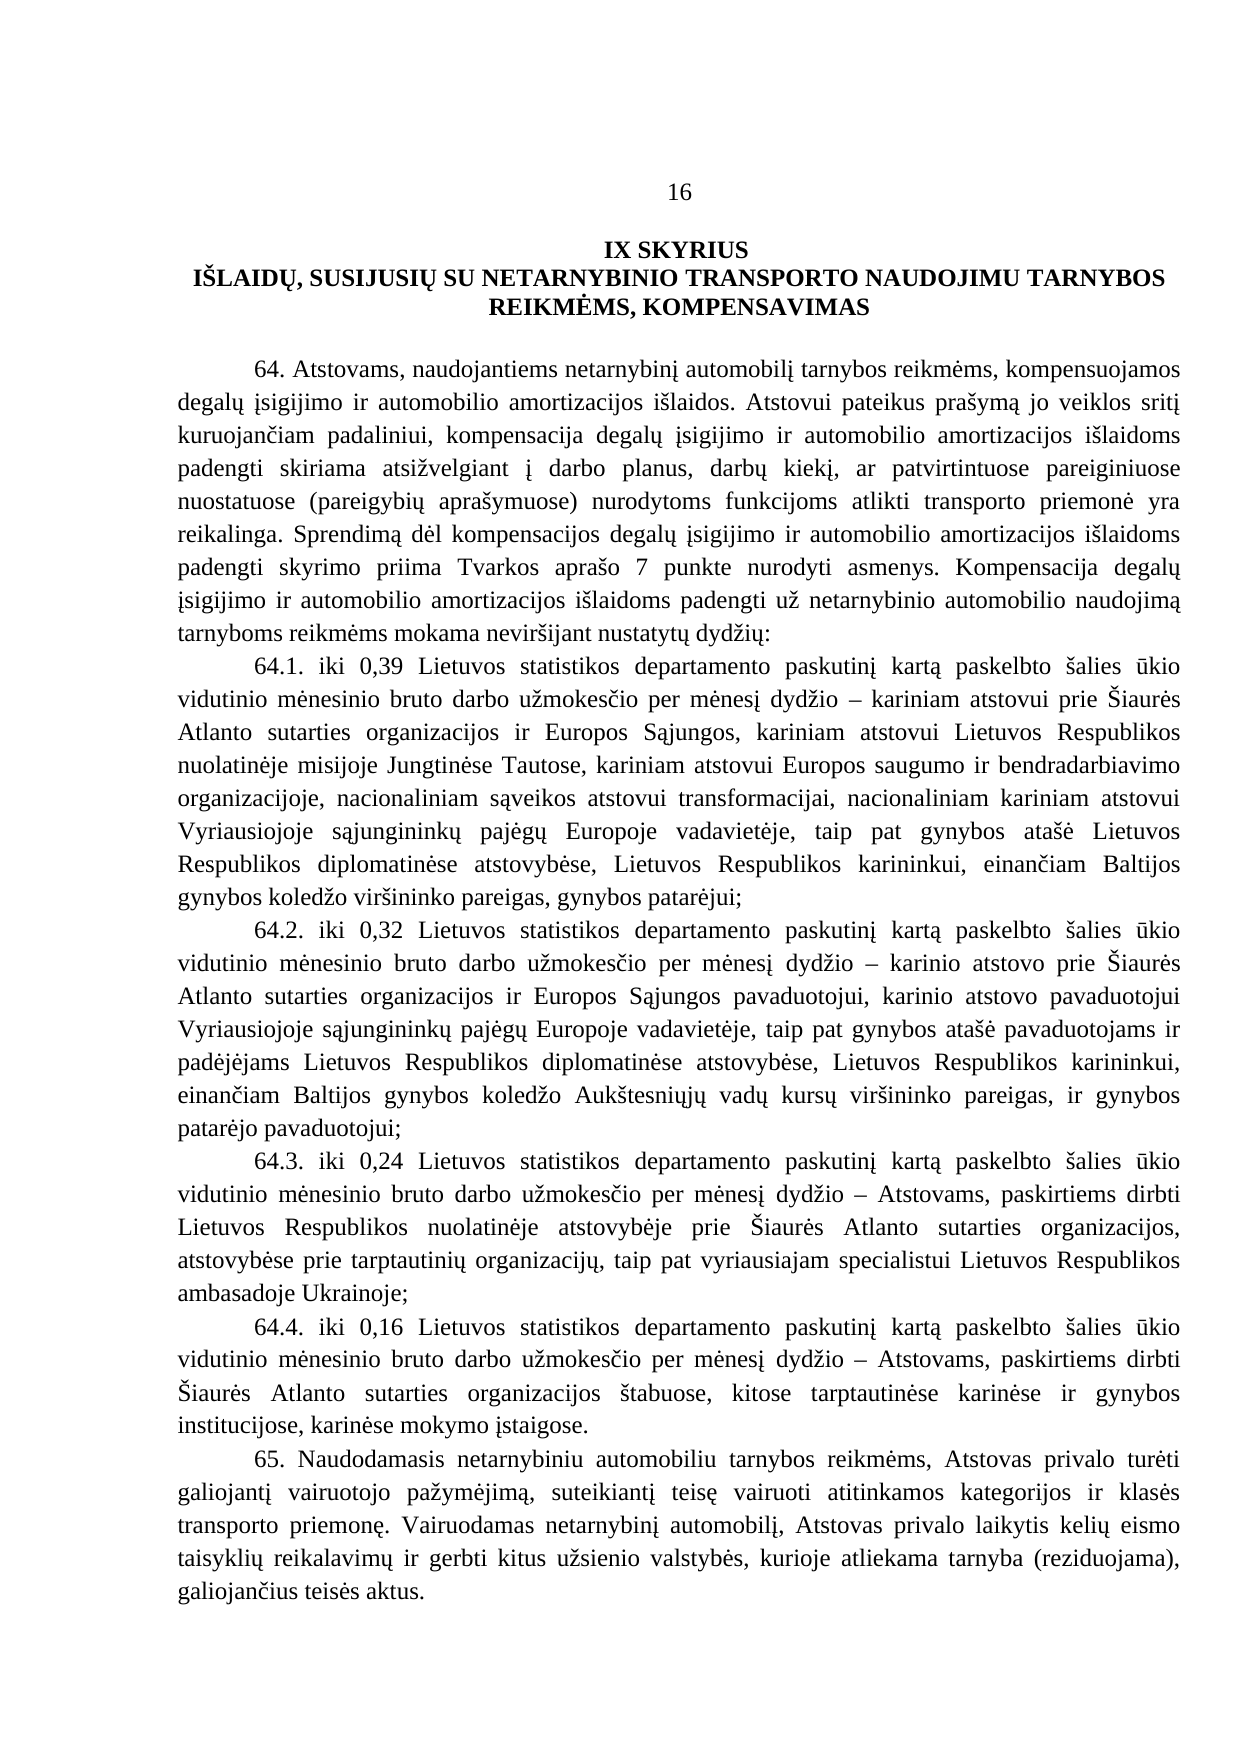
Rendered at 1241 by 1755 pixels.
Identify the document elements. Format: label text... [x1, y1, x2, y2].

text 64. Atstovams, naudojantiems netarnybinį automobilį tarnybos reikmėms, kompensuojamos degalų įsigijimo ir automobilio amortizacijos išlaidos. Atstovui pateikus prašymą jo veiklos sritį kuruojančiam padaliniui, kompensacija degalų įsigijimo ir automobilio amortizacijos išlaidoms padengti skiriama atsižvelgiant į darbo planus, darbų kiekį, ar patvirtintuose pareiginiuose nuostatuose (pareigybių aprašymuose) nurodytoms funkcijoms atlikti transporto priemonė yra reikalinga. Sprendimą dėl kompensacijos degalų įsigijimo ir automobilio amortizacijos išlaidoms padengti skyrimo priima Tvarkos aprašo 7 punkte nurodyti asmenys. Kompensacija degalų įsigijimo ir automobilio amortizacijos išlaidoms padengti už netarnybinio automobilio naudojimą tarnyboms reikmėms mokama neviršijant nustatytų dydžių: [177, 354, 1181, 647]
text IX SKYRIUS [177, 235, 1181, 263]
text 64.2. iki 0,32 Lietuvos statistikos departamento paskutinį kartą paskelbto šalies ūkio vidutinio mėnesinio bruto darbo užmokesčio per mėnesį dydžio – karinio atstovo prie Šiaurės Atlanto sutarties organizacijos ir Europos Sąjungos pavaduotojui, karinio atstovo pavaduotojui Vyriausiojoje sąjungininkų pajėgų Europoje vadavietėje, taip pat gynybos atašė pavaduotojams ir padėjėjams Lietuvos Respublikos diplomatinėse atstovybėse, Lietuvos Respublikos karininkui, einančiam Baltijos gynybos koledžo Aukštesniųjų vadų kursų viršininko pareigas, ir gynybos patarėjo pavaduotojui; [177, 915, 1181, 1142]
text 64.4. iki 0,16 Lietuvos statistikos departamento paskutinį kartą paskelbto šalies ūkio vidutinio mėnesinio bruto darbo užmokesčio per mėnesį dydžio – Atstovams, paskirtiems dirbti Šiaurės Atlanto sutarties organizacijos štabuose, kitose tarptautinėse karinėse ir gynybos institucijose, karinėse mokymo įstaigose. [177, 1312, 1181, 1439]
text 64.1. iki 0,39 Lietuvos statistikos departamento paskutinį kartą paskelbto šalies ūkio vidutinio mėnesinio bruto darbo užmokesčio per mėnesį dydžio – kariniam atstovui prie Šiaurės Atlanto sutarties organizacijos ir Europos Sąjungos, kariniam atstovui Lietuvos Respublikos nuolatinėje misijoje Jungtinėse Tautose, kariniam atstovui Europos saugumo ir bendradarbiavimo organizacijoje, nacionaliniam sąveikos atstovui transformacijai, nacionaliniam kariniam atstovui Vyriausiojoje sąjungininkų pajėgų Europoje vadavietėje, taip pat gynybos atašė Lietuvos Respublikos diplomatinėse atstovybėse, Lietuvos Respublikos karininkui, einančiam Baltijos gynybos koledžo viršininko pareigas, gynybos patarėjui; [177, 651, 1181, 911]
text IŠLAIDŲ, SUSIJUSIŲ SU NETARNYBINIO TRANSPORTO NAUDOJIMU TARNYBOS REIKMĖMS, KOMPENSAVIMAS [177, 263, 1181, 321]
text 65. Naudodamasis netarnybiniu automobiliu tarnybos reikmėms, Atstovas privalo turėti galiojantį vairuotojo pažymėjimą, suteikiantį teisę vairuoti atitinkamos kategorijos ir klasės transporto priemonę. Vairuodamas netarnybinį automobilį, Atstovas privalo laikytis kelių eismo taisyklių reikalavimų ir gerbti kitus užsienio valstybės, kurioje atliekama tarnyba (reziduojama), galiojančius teisės aktus. [177, 1444, 1181, 1604]
text 64.3. iki 0,24 Lietuvos statistikos departamento paskutinį kartą paskelbto šalies ūkio vidutinio mėnesinio bruto darbo užmokesčio per mėnesį dydžio – Atstovams, paskirtiems dirbti Lietuvos Respublikos nuolatinėje atstovybėje prie Šiaurės Atlanto sutarties organizacijos, atstovybėse prie tarptautinių organizacijų, taip pat vyriausiajam specialistui Lietuvos Respublikos ambasadoje Ukrainoje; [177, 1146, 1181, 1307]
